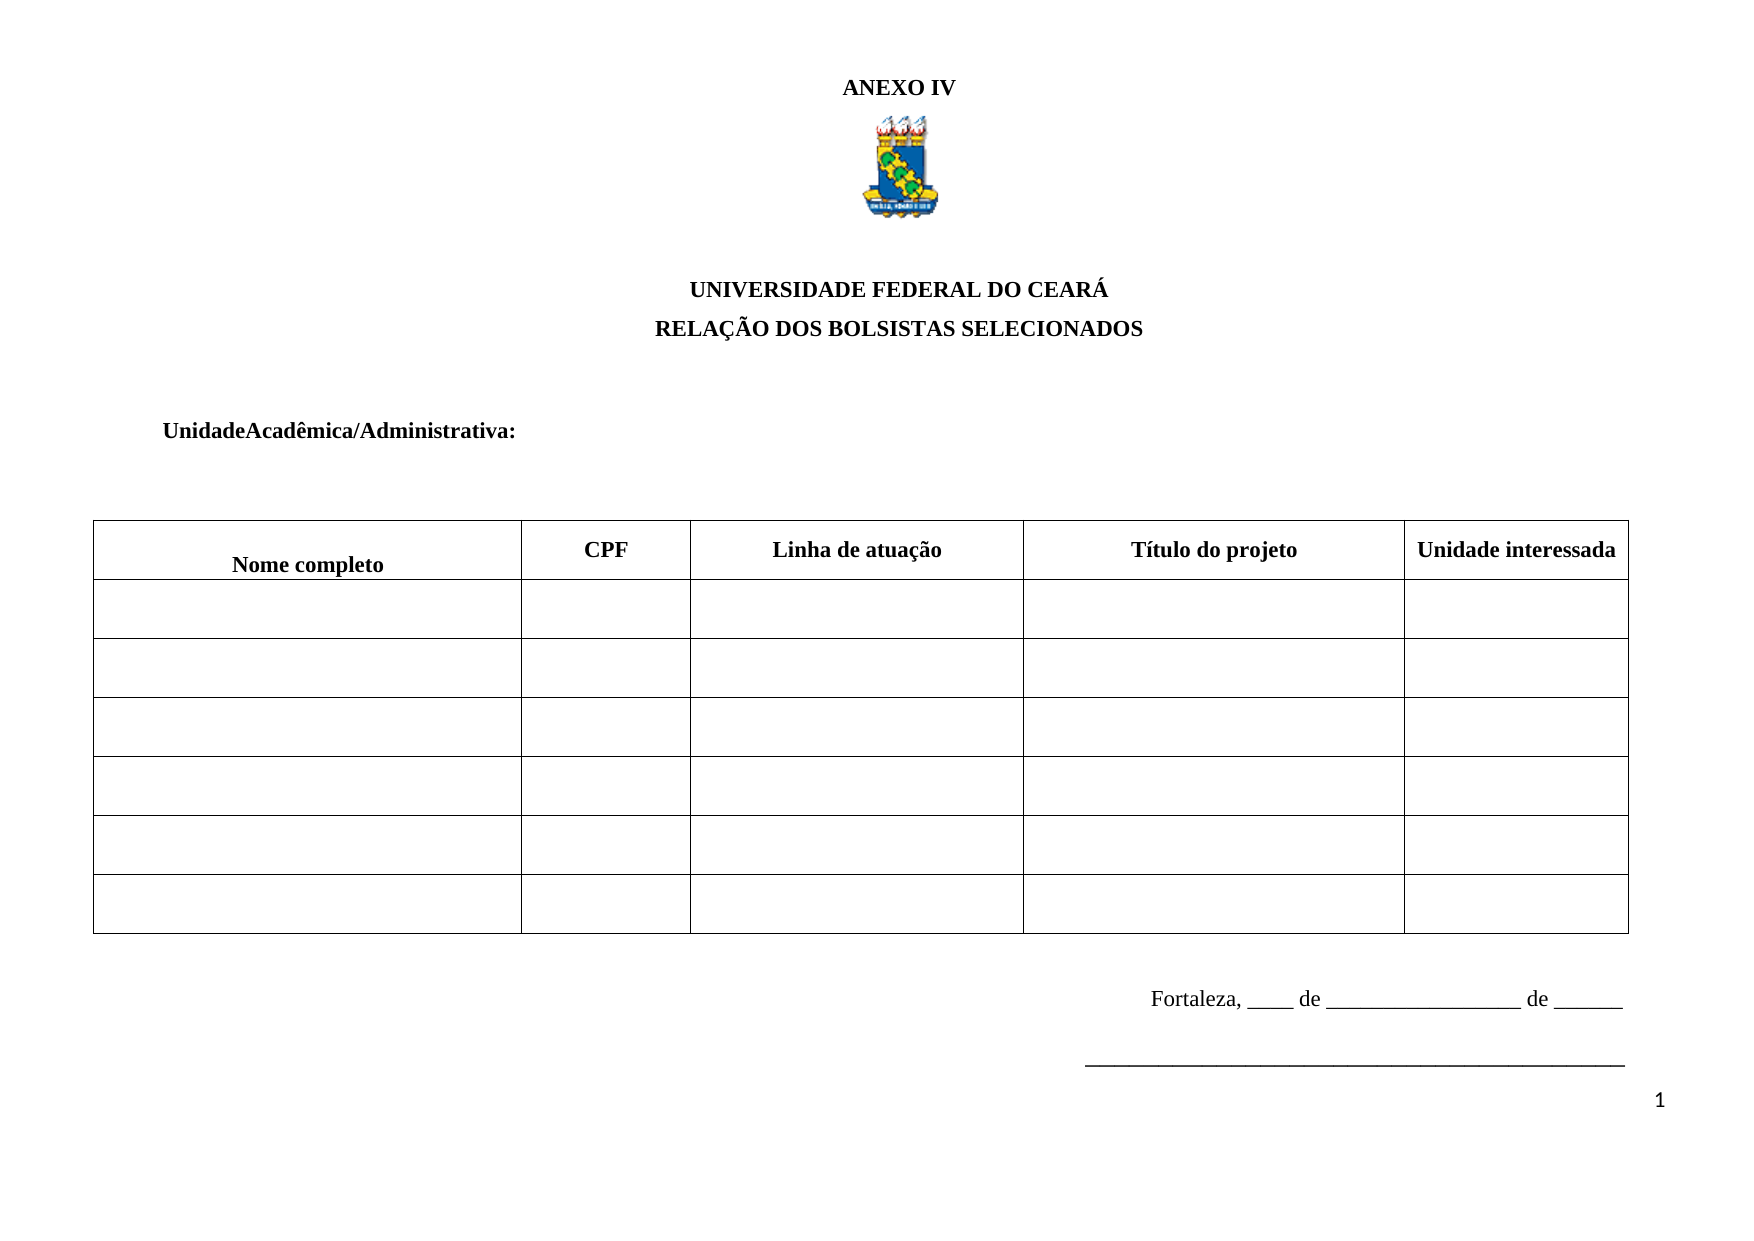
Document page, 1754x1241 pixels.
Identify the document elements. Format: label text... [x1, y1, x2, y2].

text UnidadeAcadêmica/Administrativa: [162, 417, 1665, 444]
table_cell [522, 639, 690, 697]
table_header Nome completo [94, 521, 521, 579]
table_cell [94, 580, 521, 638]
table_cell [691, 639, 1023, 697]
table_cell [1024, 698, 1404, 756]
table_header Linha de atuação [691, 521, 1023, 579]
table_header Título do projeto [1024, 521, 1404, 579]
table_cell [691, 875, 1023, 933]
table_cell [94, 698, 521, 756]
table_cell [522, 816, 690, 874]
picture [850, 113, 948, 223]
table_cell [1024, 580, 1404, 638]
table_cell [522, 580, 690, 638]
table_cell [94, 816, 521, 874]
table_cell [94, 757, 521, 815]
table_cell [1405, 816, 1628, 874]
text Fortaleza, ____ de _________________ de ______ [133, 985, 1665, 1011]
text ANEXO IV [133, 74, 1665, 100]
table_cell [1024, 816, 1404, 874]
table_cell [522, 875, 690, 933]
table_cell [691, 698, 1023, 756]
table_cell [1024, 639, 1404, 697]
table_cell [1024, 875, 1404, 933]
text UNIVERSIDADE FEDERAL DO CEARÁ [133, 276, 1665, 302]
table_cell [522, 757, 690, 815]
table_cell [522, 698, 690, 756]
text _____________________________________ [133, 1036, 1665, 1070]
table_header Unidade interessada [1405, 521, 1628, 579]
table_cell [94, 875, 521, 933]
table_cell [1405, 698, 1628, 756]
table_cell [1024, 757, 1404, 815]
table_cell [1405, 875, 1628, 933]
table_header CPF [522, 521, 690, 579]
text RELAÇÃO DOS BOLSISTAS SELECIONADOS [133, 315, 1665, 342]
table_cell [1405, 639, 1628, 697]
table_cell [691, 757, 1023, 815]
table_cell [94, 639, 521, 697]
table_cell [1405, 580, 1628, 638]
table_cell [691, 580, 1023, 638]
table_cell [1405, 757, 1628, 815]
table_cell [691, 816, 1023, 874]
